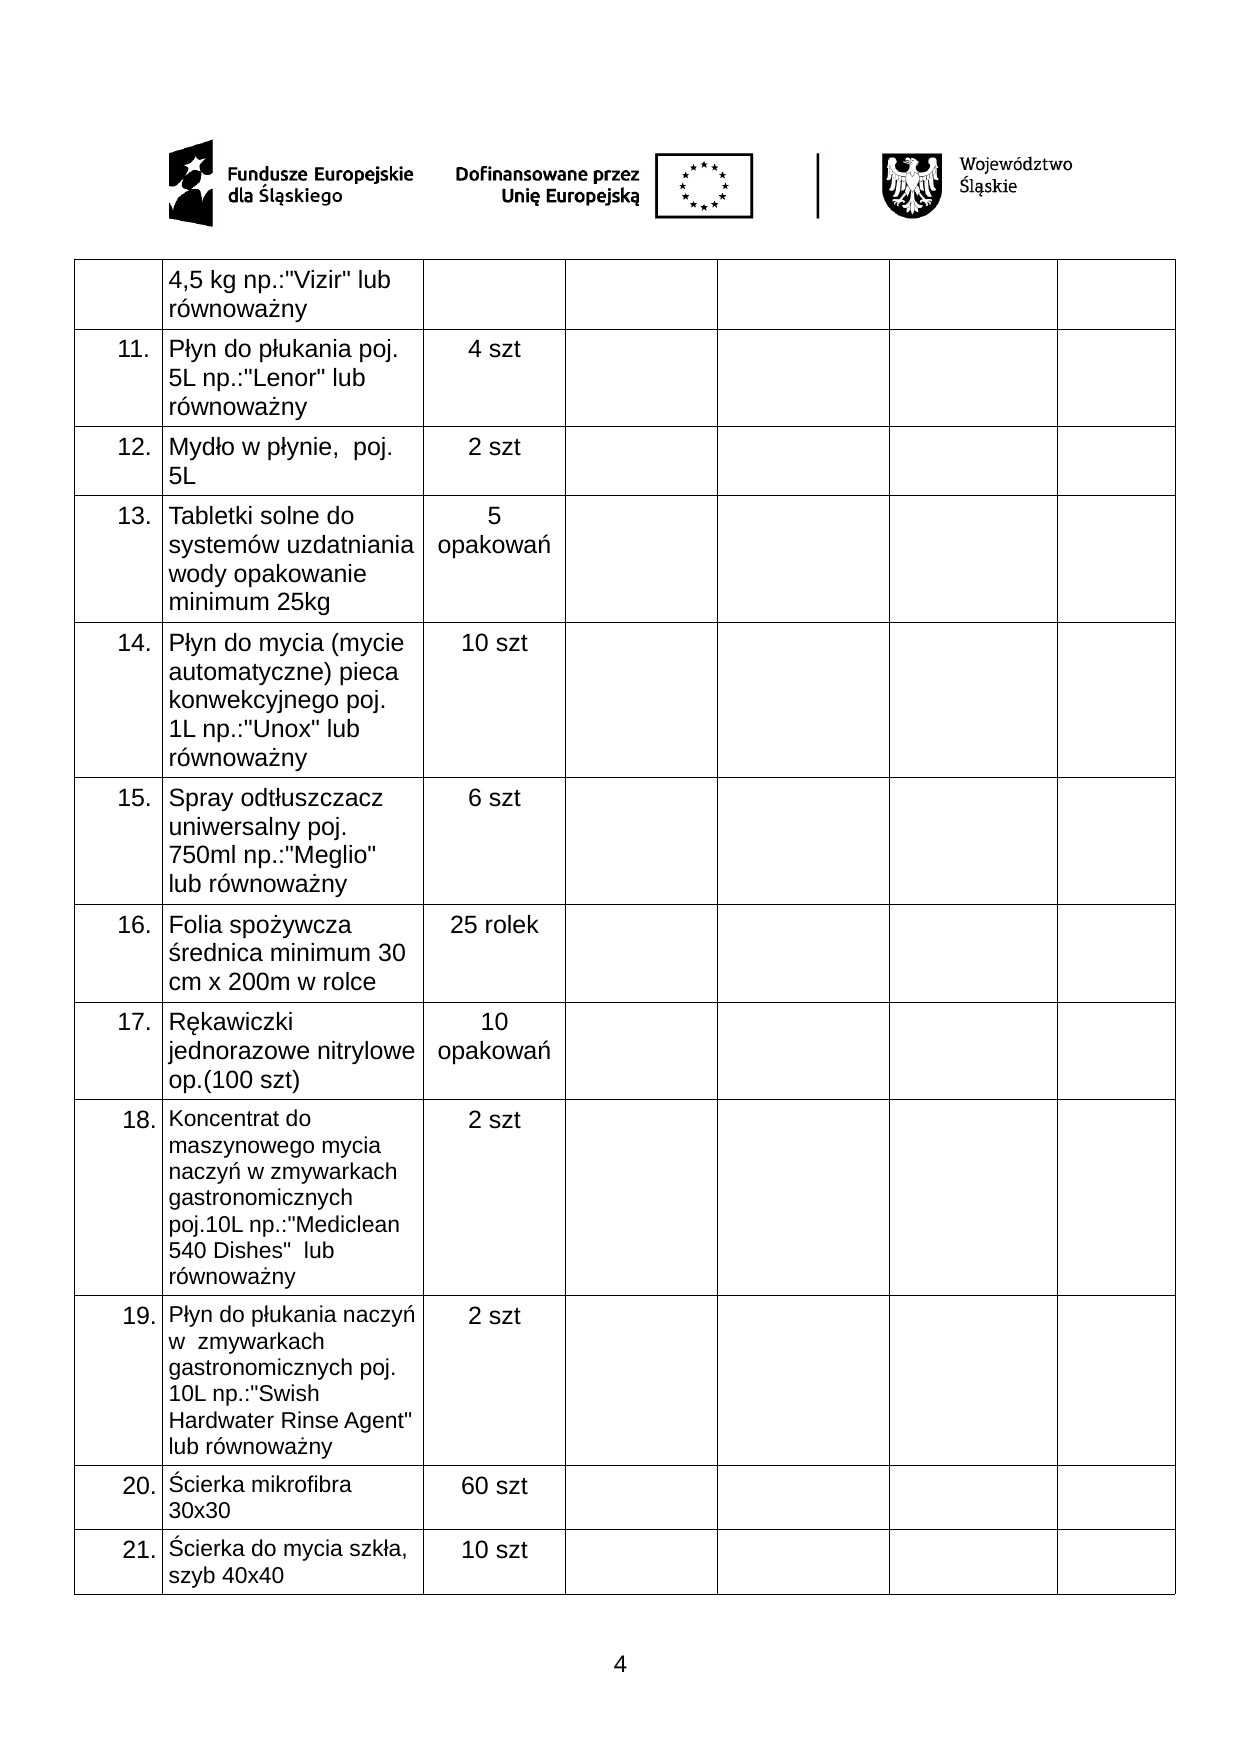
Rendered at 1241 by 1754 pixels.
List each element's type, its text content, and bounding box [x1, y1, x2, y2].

table_cell [1058, 1003, 1175, 1099]
table_cell [890, 1100, 1057, 1295]
table_cell 10 opakowań [424, 1003, 565, 1099]
table_cell [566, 1100, 717, 1295]
table_cell 10 szt [424, 1530, 565, 1594]
table_cell [1058, 623, 1175, 777]
table_cell Mydło w płynie, poj. 5L [163, 427, 423, 495]
table_cell [566, 623, 717, 777]
table_cell [1058, 778, 1175, 904]
table_cell [1058, 260, 1175, 328]
table_cell [718, 427, 889, 495]
table_cell Folia spożywcza średnica minimum 30 cm x 200m w rolce [163, 905, 423, 1002]
table_cell 20. [75, 1466, 162, 1529]
table_cell Ścierka mikrofibra 30x30 [163, 1466, 423, 1529]
table_cell 10 szt [424, 623, 565, 777]
table_cell [566, 778, 717, 904]
table_cell [890, 778, 1057, 904]
table_cell 19. [75, 1296, 162, 1465]
table_cell [1058, 1296, 1175, 1465]
table_cell [718, 1003, 889, 1099]
table_cell Płyn do płukania naczyń w zmywarkach gastronomicznych poj. 10L np.:"Swish Hardwater Rinse Agent" lub równoważny [163, 1296, 423, 1465]
table_cell [75, 623, 162, 777]
table_cell 5 opakowań [424, 496, 565, 622]
table_cell [718, 496, 889, 622]
table_cell [1058, 427, 1175, 495]
table_cell 4 szt [424, 330, 565, 426]
table_cell [75, 496, 162, 622]
table_cell [1058, 1466, 1175, 1529]
table_cell [890, 260, 1057, 328]
table_cell [890, 623, 1057, 777]
table_cell [718, 905, 889, 1002]
table_cell Płyn do płukania poj. 5L np.:"Lenor" lub równoważny [163, 330, 423, 426]
table_cell [75, 1003, 162, 1099]
table_cell Ścierka do mycia szkła, szyb 40x40 [163, 1530, 423, 1594]
table_cell [75, 905, 162, 1002]
table_cell 60 szt [424, 1466, 565, 1529]
table_cell 2 szt [424, 1100, 565, 1295]
table_cell [566, 1003, 717, 1099]
table_cell [1058, 330, 1175, 426]
table_cell [566, 496, 717, 622]
table_cell [566, 330, 717, 426]
table_cell [890, 1003, 1057, 1099]
table_cell Koncentrat do maszynowego mycia naczyń w zmywarkach gastronomicznych poj.10L np.:"Mediclean 540 Dishes" lub równoważny [163, 1100, 423, 1295]
table_cell Spray odtłuszczacz uniwersalny poj. 750ml np.:"Meglio" lub równoważny [163, 778, 423, 904]
table_cell [1058, 1530, 1175, 1594]
table_cell Płyn do mycia (mycie automatyczne) pieca konwekcyjnego poj. 1L np.:"Unox" lub równoważny [163, 623, 423, 777]
table_cell [566, 1530, 717, 1594]
table_cell 6 szt [424, 778, 565, 904]
table_cell [890, 1466, 1057, 1529]
table_cell [890, 330, 1057, 426]
table_cell [75, 778, 162, 904]
table_cell [718, 1466, 889, 1529]
table_cell Tabletki solne do systemów uzdatniania wody opakowanie minimum 25kg [163, 496, 423, 622]
table_cell [566, 1296, 717, 1465]
table_cell [718, 260, 889, 328]
table_cell [718, 623, 889, 777]
table_cell [1058, 496, 1175, 622]
table_cell [566, 1466, 717, 1529]
table_cell [890, 1530, 1057, 1594]
table_cell [718, 1100, 889, 1295]
table_cell 2 szt [424, 427, 565, 495]
table_cell [890, 427, 1057, 495]
table_cell [718, 330, 889, 426]
table_cell Rękawiczki jednorazowe nitrylowe op.(100 szt) [163, 1003, 423, 1099]
table_cell 25 rolek [424, 905, 565, 1002]
table_cell [75, 260, 162, 328]
table_cell [424, 260, 565, 328]
table_cell 18. [75, 1100, 162, 1295]
table_cell 21. [75, 1530, 162, 1594]
table_cell [75, 330, 162, 426]
table_cell [890, 1296, 1057, 1465]
table_cell [890, 905, 1057, 1002]
table_cell [75, 427, 162, 495]
table_cell 2 szt [424, 1296, 565, 1465]
table_cell [566, 905, 717, 1002]
table_cell [566, 427, 717, 495]
table_cell [890, 496, 1057, 622]
table_cell 4,5 kg np.:"Vizir" lub równoważny [163, 260, 423, 328]
table_cell [566, 260, 717, 328]
table_cell [718, 1530, 889, 1594]
picture [147, 118, 1093, 248]
table_cell [1058, 1100, 1175, 1295]
table_cell [1058, 905, 1175, 1002]
table_cell [718, 778, 889, 904]
table_cell [718, 1296, 889, 1465]
